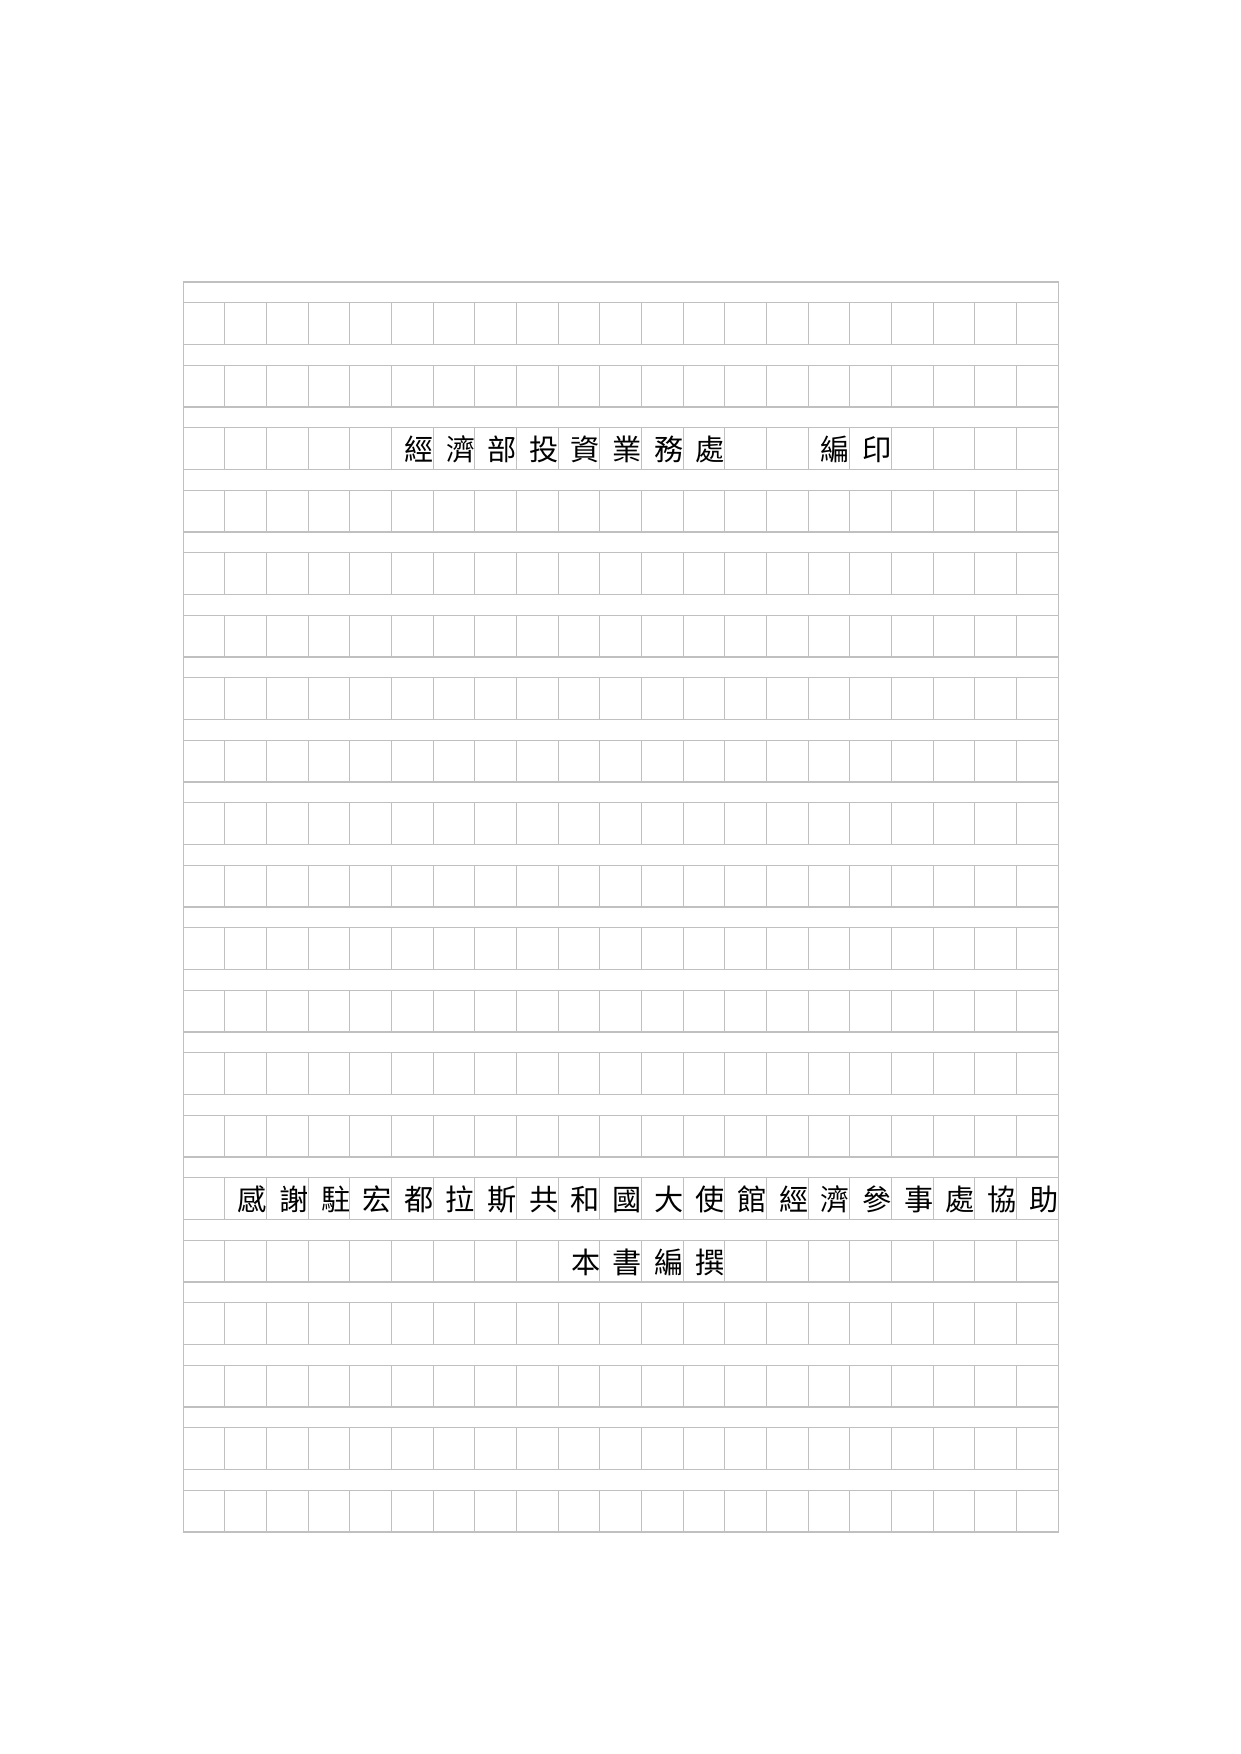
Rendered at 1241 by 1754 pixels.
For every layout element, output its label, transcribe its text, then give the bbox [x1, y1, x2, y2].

table_cell 撰 [684, 1241, 724, 1281]
table_cell [975, 553, 1016, 594]
table_cell [642, 366, 683, 406]
table_cell [434, 1119, 474, 1156]
table_cell [392, 928, 433, 969]
table_cell [684, 741, 724, 781]
table_cell 共 [517, 1178, 558, 1219]
table_cell [434, 678, 474, 719]
table_cell [184, 741, 224, 781]
table_cell [475, 366, 516, 406]
table_cell [184, 803, 224, 844]
table_cell [809, 1119, 849, 1156]
table_cell [725, 366, 766, 406]
table_cell [267, 366, 308, 406]
table_cell [434, 366, 474, 406]
table_cell [1017, 366, 1058, 406]
table_cell [850, 866, 891, 906]
table_cell [600, 303, 641, 344]
table_cell [642, 1119, 683, 1156]
table_cell [850, 553, 891, 594]
table_cell [684, 366, 724, 406]
table_cell [892, 428, 933, 469]
table_cell [725, 428, 766, 469]
table_cell [350, 366, 391, 406]
table_cell [434, 1053, 474, 1094]
table_cell [850, 616, 891, 656]
table_cell [809, 678, 849, 719]
table_cell 助 [1017, 1178, 1058, 1219]
table_cell [809, 1053, 849, 1094]
table_cell [934, 1119, 974, 1156]
table_cell [934, 616, 974, 656]
table_cell [184, 845, 1058, 865]
table_cell [184, 595, 1058, 615]
table_cell [850, 491, 891, 531]
table_cell [809, 616, 849, 656]
table_cell [850, 1241, 891, 1281]
table_cell [309, 803, 349, 844]
table_cell [975, 1241, 1016, 1281]
table_cell 使 [684, 1178, 724, 1219]
table_cell [1017, 741, 1058, 781]
table_cell [725, 678, 766, 719]
table_cell [600, 866, 641, 906]
table_cell 館 [725, 1178, 766, 1219]
table_cell [184, 928, 224, 969]
table_cell [309, 991, 349, 1031]
table_cell [809, 1241, 849, 1281]
table_cell [642, 303, 683, 344]
table_cell [267, 303, 308, 344]
table_cell [309, 428, 349, 469]
table_cell [350, 553, 391, 594]
table_cell [975, 366, 1016, 406]
table_cell [392, 1119, 433, 1156]
table_cell [392, 553, 433, 594]
table_cell [559, 303, 599, 344]
table_cell [267, 678, 308, 719]
table_cell [475, 1119, 516, 1156]
table_cell [350, 491, 391, 531]
table_cell [809, 366, 849, 406]
table_cell 斯 [475, 1178, 516, 1219]
table_cell [184, 1053, 224, 1094]
table_cell [225, 1241, 266, 1281]
table_cell [225, 553, 266, 594]
table_cell [600, 491, 641, 531]
table_cell [475, 928, 516, 969]
table_cell [892, 1241, 933, 1281]
table_cell [267, 991, 308, 1031]
table_cell [934, 741, 974, 781]
table_cell 資 [559, 428, 599, 469]
table_cell [225, 928, 266, 969]
table_cell [809, 991, 849, 1031]
table_cell 協 [975, 1178, 1016, 1219]
table_cell [725, 1241, 766, 1281]
table_cell [809, 928, 849, 969]
table_cell [309, 553, 349, 594]
table_cell [267, 741, 308, 781]
table_cell [350, 678, 391, 719]
table_cell [975, 491, 1016, 531]
table_cell [809, 803, 849, 844]
table_cell [184, 303, 224, 344]
table_cell [350, 991, 391, 1031]
table_cell [934, 553, 974, 594]
table_cell [184, 1220, 1058, 1240]
table_cell [225, 616, 266, 656]
table_cell [892, 366, 933, 406]
table_cell [434, 491, 474, 531]
table_cell 業 [600, 428, 641, 469]
table_cell [184, 345, 1058, 365]
table_cell 和 [559, 1178, 599, 1219]
table_cell [434, 928, 474, 969]
table_cell [850, 928, 891, 969]
table_cell [975, 741, 1016, 781]
table_cell [767, 491, 808, 531]
table_cell 印 [850, 428, 891, 469]
table_cell [392, 678, 433, 719]
table_cell [642, 616, 683, 656]
table_cell [559, 366, 599, 406]
table_cell 都 [392, 1178, 433, 1219]
table_cell [267, 928, 308, 969]
table_cell [1017, 678, 1058, 719]
table_cell [434, 741, 474, 781]
table_cell [225, 1119, 266, 1156]
table_cell [434, 1241, 474, 1281]
table_cell [517, 553, 558, 594]
table_cell [642, 803, 683, 844]
table_cell [184, 470, 1058, 490]
table_cell [475, 491, 516, 531]
table_cell [1059, 1119, 1074, 1281]
table_cell [600, 741, 641, 781]
table_cell [350, 1241, 391, 1281]
table_cell [350, 616, 391, 656]
table_cell [1017, 616, 1058, 656]
table_cell 編 [642, 1241, 683, 1281]
table_cell [350, 928, 391, 969]
table_cell [975, 866, 1016, 906]
table_cell [850, 366, 891, 406]
table_cell [975, 428, 1016, 469]
table_cell [309, 366, 349, 406]
table_cell [184, 553, 224, 594]
table_cell [850, 1053, 891, 1094]
table_cell [725, 303, 766, 344]
table_cell [559, 491, 599, 531]
table_cell [392, 1053, 433, 1094]
table_cell [267, 1053, 308, 1094]
table_cell [225, 678, 266, 719]
table_cell [975, 678, 1016, 719]
table_cell [1059, 281, 1074, 1119]
table_cell [600, 1119, 641, 1156]
table_cell [725, 866, 766, 906]
table_cell [309, 303, 349, 344]
table_cell [392, 866, 433, 906]
table_cell [767, 553, 808, 594]
table_cell [892, 803, 933, 844]
table_cell [559, 991, 599, 1031]
table_cell [225, 366, 266, 406]
table_cell [684, 678, 724, 719]
table_cell 部 [475, 428, 516, 469]
table_cell [725, 928, 766, 969]
table_cell 事 [892, 1178, 933, 1219]
table_cell [684, 866, 724, 906]
table_cell [184, 533, 1058, 552]
table_cell [684, 1053, 724, 1094]
table_cell [559, 928, 599, 969]
table_cell [309, 491, 349, 531]
table_cell [809, 303, 849, 344]
table_cell [767, 741, 808, 781]
table_cell [767, 616, 808, 656]
table_cell [475, 1241, 516, 1281]
table_cell 本 [559, 1241, 599, 1281]
table_cell [725, 991, 766, 1031]
table_cell [850, 741, 891, 781]
table_cell [267, 803, 308, 844]
table_cell [559, 803, 599, 844]
table_cell [892, 866, 933, 906]
table_cell [184, 491, 224, 531]
table_cell [184, 1241, 224, 1281]
table_cell [767, 678, 808, 719]
table_cell [642, 741, 683, 781]
table_cell [975, 1053, 1016, 1094]
table_cell [809, 491, 849, 531]
table_cell [517, 991, 558, 1031]
table_cell [350, 428, 391, 469]
table_cell [975, 803, 1016, 844]
table_cell [392, 366, 433, 406]
table_cell [767, 366, 808, 406]
table_cell [184, 1178, 224, 1219]
table_cell 感 [225, 1178, 266, 1219]
table_cell [934, 678, 974, 719]
table_cell [725, 1053, 766, 1094]
table_cell 濟 [809, 1178, 849, 1219]
table_cell [350, 803, 391, 844]
table_cell [934, 991, 974, 1031]
table_cell [892, 741, 933, 781]
table_cell [517, 366, 558, 406]
table_cell [725, 616, 766, 656]
table_cell [559, 741, 599, 781]
table_cell [225, 803, 266, 844]
table_cell [517, 616, 558, 656]
table_cell [684, 616, 724, 656]
table_cell [184, 658, 1058, 677]
table_cell [392, 803, 433, 844]
table_cell [767, 803, 808, 844]
table_cell [392, 991, 433, 1031]
table_cell [892, 928, 933, 969]
table_cell [892, 1053, 933, 1094]
table_cell 濟 [434, 428, 474, 469]
table_cell [184, 970, 1058, 990]
table_cell [517, 1053, 558, 1094]
table_cell [517, 303, 558, 344]
table_cell [684, 1119, 724, 1156]
table_cell [725, 1119, 766, 1156]
table_cell [559, 616, 599, 656]
table_cell [350, 741, 391, 781]
table_cell [767, 1053, 808, 1094]
table_cell [309, 616, 349, 656]
table_cell [184, 991, 224, 1031]
table_cell [225, 1053, 266, 1094]
table_cell [600, 803, 641, 844]
table_cell [850, 803, 891, 844]
table_cell [975, 928, 1016, 969]
table_cell [767, 1241, 808, 1281]
table_cell [934, 803, 974, 844]
table_cell [184, 720, 1058, 740]
table_cell [1017, 1053, 1058, 1094]
table_cell [1017, 1241, 1058, 1281]
table_cell [850, 678, 891, 719]
table_cell [517, 491, 558, 531]
table_cell [934, 491, 974, 531]
table_cell [767, 991, 808, 1031]
table_cell [517, 928, 558, 969]
table_cell [184, 1095, 1058, 1115]
table_cell [850, 303, 891, 344]
table_cell [767, 1119, 808, 1156]
table_cell [642, 1053, 683, 1094]
table_cell [642, 928, 683, 969]
table_cell [309, 741, 349, 781]
table_cell [350, 303, 391, 344]
table_cell [267, 491, 308, 531]
table_cell [684, 803, 724, 844]
table_cell [934, 866, 974, 906]
table_cell [642, 991, 683, 1031]
table_cell [725, 803, 766, 844]
table_cell [475, 616, 516, 656]
table_cell [392, 491, 433, 531]
table_cell [475, 866, 516, 906]
table_cell [267, 866, 308, 906]
table_cell 經 [392, 428, 433, 469]
table_cell [309, 928, 349, 969]
table_cell [475, 991, 516, 1031]
table_cell [517, 1241, 558, 1281]
table_cell [350, 1053, 391, 1094]
table_cell [684, 491, 724, 531]
table_cell [475, 741, 516, 781]
table_cell 務 [642, 428, 683, 469]
table_cell [350, 866, 391, 906]
table_cell [184, 1033, 1058, 1052]
table_cell 編 [809, 428, 849, 469]
table_cell [1017, 803, 1058, 844]
table_cell [1017, 553, 1058, 594]
table_cell [725, 741, 766, 781]
table_cell [517, 1119, 558, 1156]
table_cell [475, 553, 516, 594]
table_cell [184, 866, 224, 906]
table_cell [309, 1119, 349, 1156]
table_cell [1017, 491, 1058, 531]
table_cell 大 [642, 1178, 683, 1219]
table_cell [184, 616, 224, 656]
table_cell 謝 [267, 1178, 308, 1219]
table_cell [600, 616, 641, 656]
table_cell [767, 928, 808, 969]
table_cell [1017, 1119, 1058, 1156]
table_cell [934, 428, 974, 469]
table_cell [225, 428, 266, 469]
table_cell [642, 678, 683, 719]
table_cell [225, 303, 266, 344]
table_cell [434, 303, 474, 344]
table_cell [434, 803, 474, 844]
table_cell [517, 741, 558, 781]
table_cell [934, 1053, 974, 1094]
table_cell [184, 783, 1058, 802]
table_cell [559, 1119, 599, 1156]
table_cell [934, 1241, 974, 1281]
table_cell 參 [850, 1178, 891, 1219]
table_cell [392, 303, 433, 344]
table_cell [434, 553, 474, 594]
table_cell [1017, 428, 1058, 469]
table_cell [434, 991, 474, 1031]
table_cell [725, 553, 766, 594]
table_cell [225, 741, 266, 781]
table_cell [267, 1119, 308, 1156]
table_cell [267, 616, 308, 656]
table_cell [975, 991, 1016, 1031]
table_cell [809, 741, 849, 781]
table_cell [350, 1119, 391, 1156]
table_cell [975, 303, 1016, 344]
table_cell [559, 866, 599, 906]
table_cell [934, 303, 974, 344]
table_cell [225, 991, 266, 1031]
table_cell [809, 866, 849, 906]
table_cell [975, 1119, 1016, 1156]
table_cell [600, 553, 641, 594]
table_cell [1017, 866, 1058, 906]
table_cell [392, 1241, 433, 1281]
table_cell [559, 553, 599, 594]
table_cell [475, 803, 516, 844]
table_cell [517, 678, 558, 719]
table_cell [267, 1241, 308, 1281]
table_cell [225, 866, 266, 906]
table_cell [475, 1053, 516, 1094]
table_cell [684, 991, 724, 1031]
table_cell [600, 928, 641, 969]
table_cell 國 [600, 1178, 641, 1219]
table_cell [684, 303, 724, 344]
table_cell [1017, 303, 1058, 344]
table_cell [850, 1119, 891, 1156]
table_cell [184, 1158, 1058, 1177]
table_cell [184, 908, 1058, 927]
table_cell [392, 616, 433, 656]
table_cell [184, 283, 1058, 302]
table_cell [892, 991, 933, 1031]
table_cell 書 [600, 1241, 641, 1281]
table_cell [767, 866, 808, 906]
table_cell [184, 678, 224, 719]
table_cell 經 [767, 1178, 808, 1219]
table_cell [934, 366, 974, 406]
table_cell [559, 1053, 599, 1094]
table_cell [267, 553, 308, 594]
table_cell 處 [684, 428, 724, 469]
table_cell [767, 303, 808, 344]
table_cell [642, 553, 683, 594]
table_cell [600, 1053, 641, 1094]
table_cell [642, 491, 683, 531]
table_cell [892, 616, 933, 656]
table_cell [892, 678, 933, 719]
table_cell [184, 1119, 224, 1156]
table_cell [1017, 991, 1058, 1031]
table_cell [225, 491, 266, 531]
table_cell [309, 866, 349, 906]
table_cell [559, 678, 599, 719]
table_cell [434, 616, 474, 656]
table_cell 駐 [309, 1178, 349, 1219]
table_cell [642, 866, 683, 906]
table_cell [517, 803, 558, 844]
table_cell [475, 303, 516, 344]
table_cell 拉 [434, 1178, 474, 1219]
table_cell [725, 491, 766, 531]
table_cell [184, 428, 224, 469]
table_cell [892, 491, 933, 531]
table_cell [934, 928, 974, 969]
table_cell [184, 408, 1058, 427]
table_cell [850, 991, 891, 1031]
table_cell [517, 866, 558, 906]
table_cell [184, 366, 224, 406]
table_cell [684, 928, 724, 969]
table_cell [309, 1053, 349, 1094]
table_cell [434, 866, 474, 906]
table_cell [892, 1119, 933, 1156]
table_cell [309, 1241, 349, 1281]
table_cell [600, 991, 641, 1031]
table_cell [892, 303, 933, 344]
table_cell 處 [934, 1178, 974, 1219]
table_cell 投 [517, 428, 558, 469]
table_cell [267, 428, 308, 469]
table_cell [392, 741, 433, 781]
table_cell [475, 678, 516, 719]
table_cell [892, 553, 933, 594]
table_cell [684, 553, 724, 594]
table_cell [809, 553, 849, 594]
table_cell [975, 616, 1016, 656]
table_cell [600, 678, 641, 719]
table_cell [600, 366, 641, 406]
table_cell [309, 678, 349, 719]
table_cell [767, 428, 808, 469]
table_cell [1017, 928, 1058, 969]
table_cell 宏 [350, 1178, 391, 1219]
